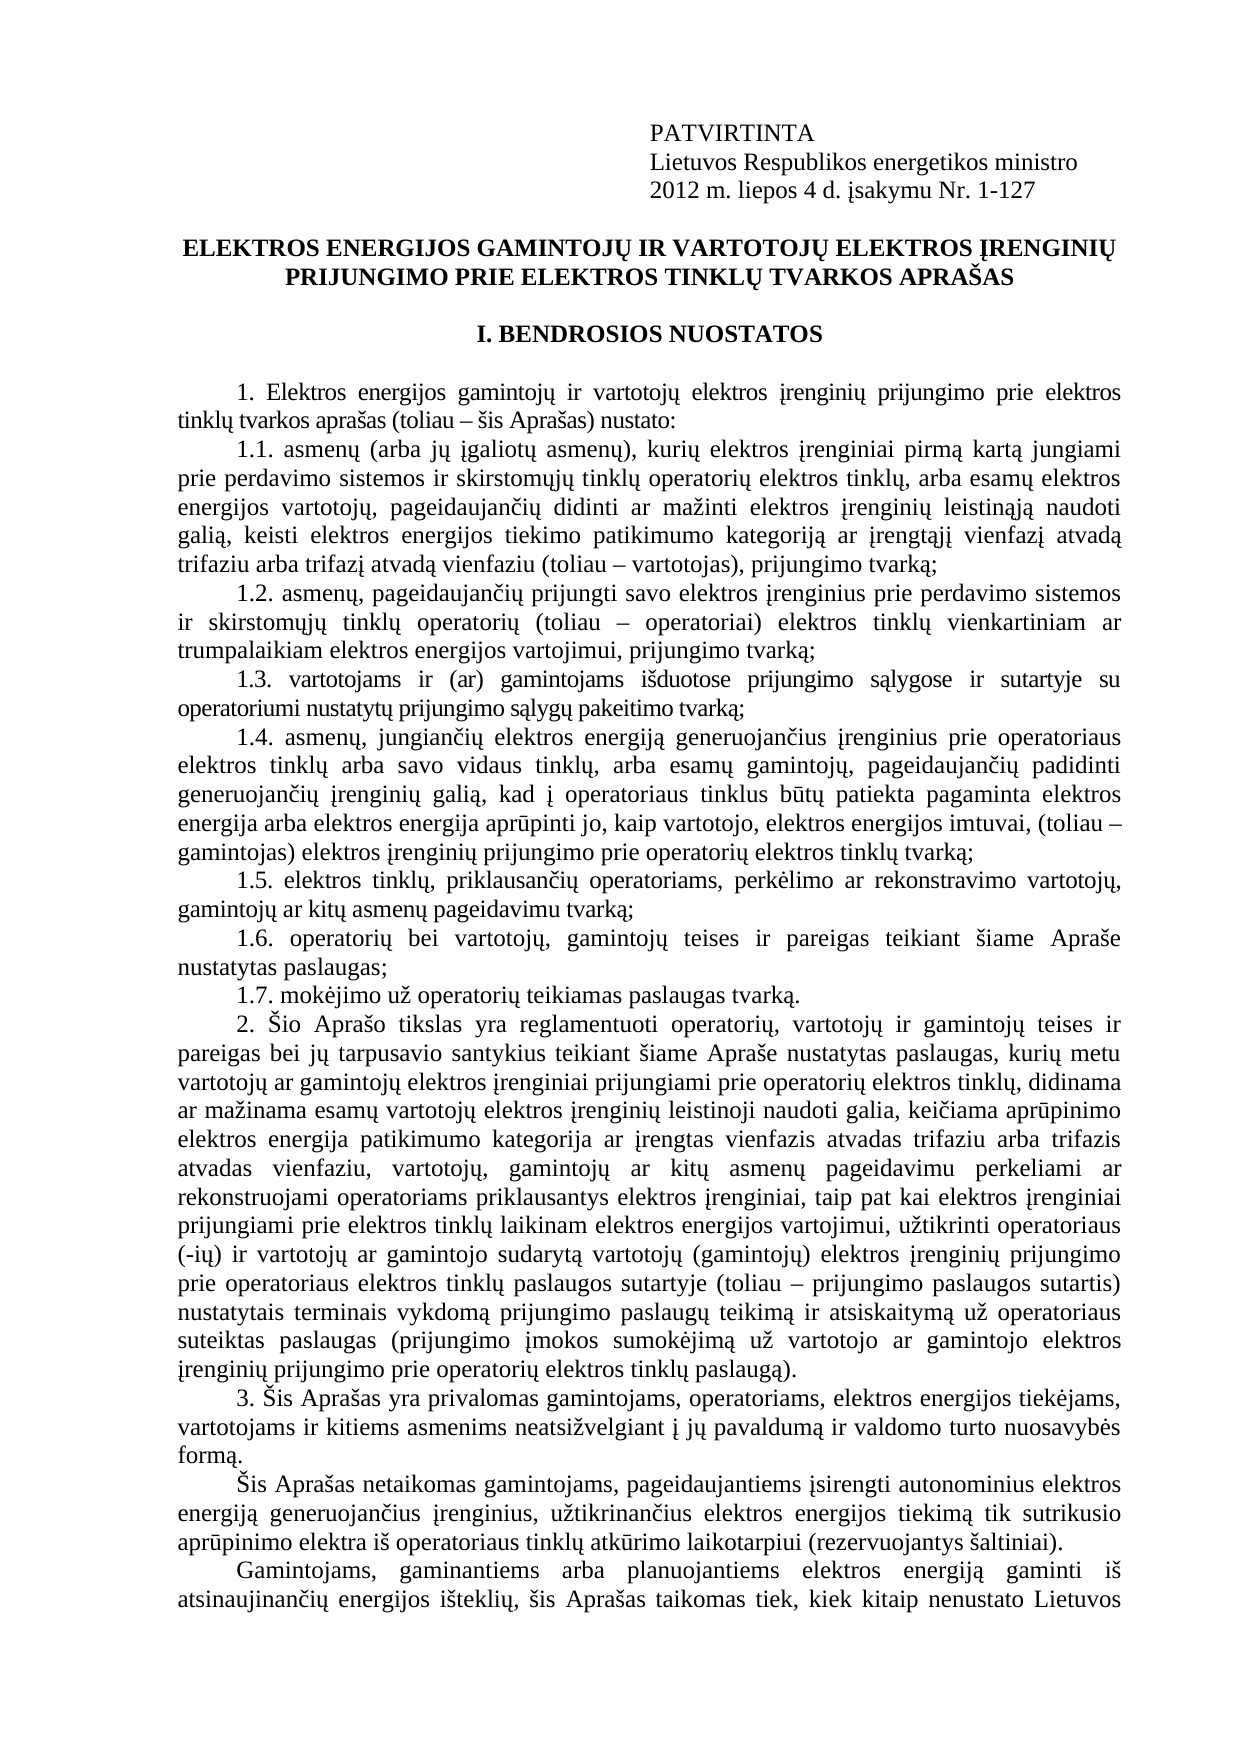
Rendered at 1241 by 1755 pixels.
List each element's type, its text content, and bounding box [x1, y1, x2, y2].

text 1. Elektros energijos gamintojų ir vartotojų elektros įrenginių prijungimo prie elektros tinklų tvarkos aprašas (toliau – šis Aprašas) nustato: [177, 377, 1122, 434]
text Lietuvos Respublikos energetikos ministro [649, 147, 1122, 176]
text 1.6. operatorių bei vartotojų, gamintojų teises ir pareigas teikiant šiame Apraše nustatytas paslaugas; [177, 923, 1122, 981]
text PATVIRTINTA [649, 118, 1122, 147]
text 1.3. vartotojams ir (ar) gamintojams išduotose prijungimo sąlygose ir sutartyje su operatoriumi nustatytų prijungimo sąlygų pakeitimo tvarką; [177, 664, 1122, 722]
text Gamintojams, gaminantiems arba planuojantiems elektros energiją gaminti iš atsinaujinančių energijos išteklių, šis Aprašas taikomas tiek, kiek kitaip nenustato Lietuvos [177, 1556, 1122, 1613]
text 3. Šis Aprašas yra privalomas gamintojams, operatoriams, elektros energijos tiekėjams, vartotojams ir kitiems asmenims neatsižvelgiant į jų pavaldumą ir valdomo turto nuosavybės formą. [177, 1383, 1122, 1469]
text 1.5. elektros tinklų, priklausančių operatoriams, perkėlimo ar rekonstravimo vartotojų, gamintojų ar kitų asmenų pageidavimu tvarką; [177, 866, 1122, 923]
text I. BENDROSIOS NUOSTATOS [177, 319, 1122, 348]
text 1.1. asmenų (arba jų įgaliotų asmenų), kurių elektros įrenginiai pirmą kartą jungiami prie perdavimo sistemos ir skirstomųjų tinklų operatorių elektros tinklų, arba esamų elektros energijos vartotojų, pageidaujančių didinti ar mažinti elektros įrenginių leistinąją naudoti galią, keisti elektros energijos tiekimo patikimumo kategoriją ar įrengtąjį vienfazį atvadą trifaziu arba trifazį atvadą vienfaziu (toliau – vartotojas), prijungimo tvarką; [177, 434, 1122, 578]
text 2012 m. liepos 4 d. įsakymu Nr. 1-127 [649, 176, 1122, 204]
text Šis Aprašas netaikomas gamintojams, pageidaujantiems įsirengti autonominius elektros energiją generuojančius įrenginius, užtikrinančius elektros energijos tiekimą tik sutrikusio aprūpinimo elektra iš operatoriaus tinklų atkūrimo laikotarpiui (rezervuojantys šaltiniai). [177, 1469, 1122, 1556]
text 2. Šio Aprašo tikslas yra reglamentuoti operatorių, vartotojų ir gamintojų teises ir pareigas bei jų tarpusavio santykius teikiant šiame Apraše nustatytas paslaugas, kurių metu vartotojų ar gamintojų elektros įrenginiai prijungiami prie operatorių elektros tinklų, didinama ar mažinama esamų vartotojų elektros įrenginių leistinoji naudoti galia, keičiama aprūpinimo elektros energija patikimumo kategorija ar įrengtas vienfazis atvadas trifaziu arba trifazis atvadas vienfaziu, vartotojų, gamintojų ar kitų asmenų pageidavimu perkeliami ar rekonstruojami operatoriams priklausantys elektros įrenginiai, taip pat kai elektros įrenginiai prijungiami prie elektros tinklų laikinam elektros energijos vartojimui, užtikrinti operatoriaus (-ių) ir vartotojų ar gamintojo sudarytą vartotojų (gamintojų) elektros įrenginių prijungimo prie operatoriaus elektros tinklų paslaugos sutartyje (toliau – prijungimo paslaugos sutartis) nustatytais terminais vykdomą prijungimo paslaugų teikimą ir atsiskaitymą už operatoriaus suteiktas paslaugas (prijungimo įmokos sumokėjimą už vartotojo ar gamintojo elektros įrenginių prijungimo prie operatorių elektros tinklų paslaugą). [177, 1009, 1122, 1383]
text ELEKTROS ENERGIJOS GAMINTOJŲ ir VARTOTOJŲ elektros įrenginių PRIJUNGIMO PRIE elektros tinklų TVARKOS APRAŠAS [177, 233, 1122, 291]
text 1.4. asmenų, jungiančių elektros energiją generuojančius įrenginius prie operatoriaus elektros tinklų arba savo vidaus tinklų, arba esamų gamintojų, pageidaujančių padidinti generuojančių įrenginių galią, kad į operatoriaus tinklus būtų patiekta pagaminta elektros energija arba elektros energija aprūpinti jo, kaip vartotojo, elektros energijos imtuvai, (toliau – gamintojas) elektros įrenginių prijungimo prie operatorių elektros tinklų tvarką; [177, 722, 1122, 866]
text 1.7. mokėjimo už operatorių teikiamas paslaugas tvarką. [177, 981, 1122, 1009]
text 1.2. asmenų, pageidaujančių prijungti savo elektros įrenginius prie perdavimo sistemos ir skirstomųjų tinklų operatorių (toliau – operatoriai) elektros tinklų vienkartiniam ar trumpalaikiam elektros energijos vartojimui, prijungimo tvarką; [177, 578, 1122, 664]
